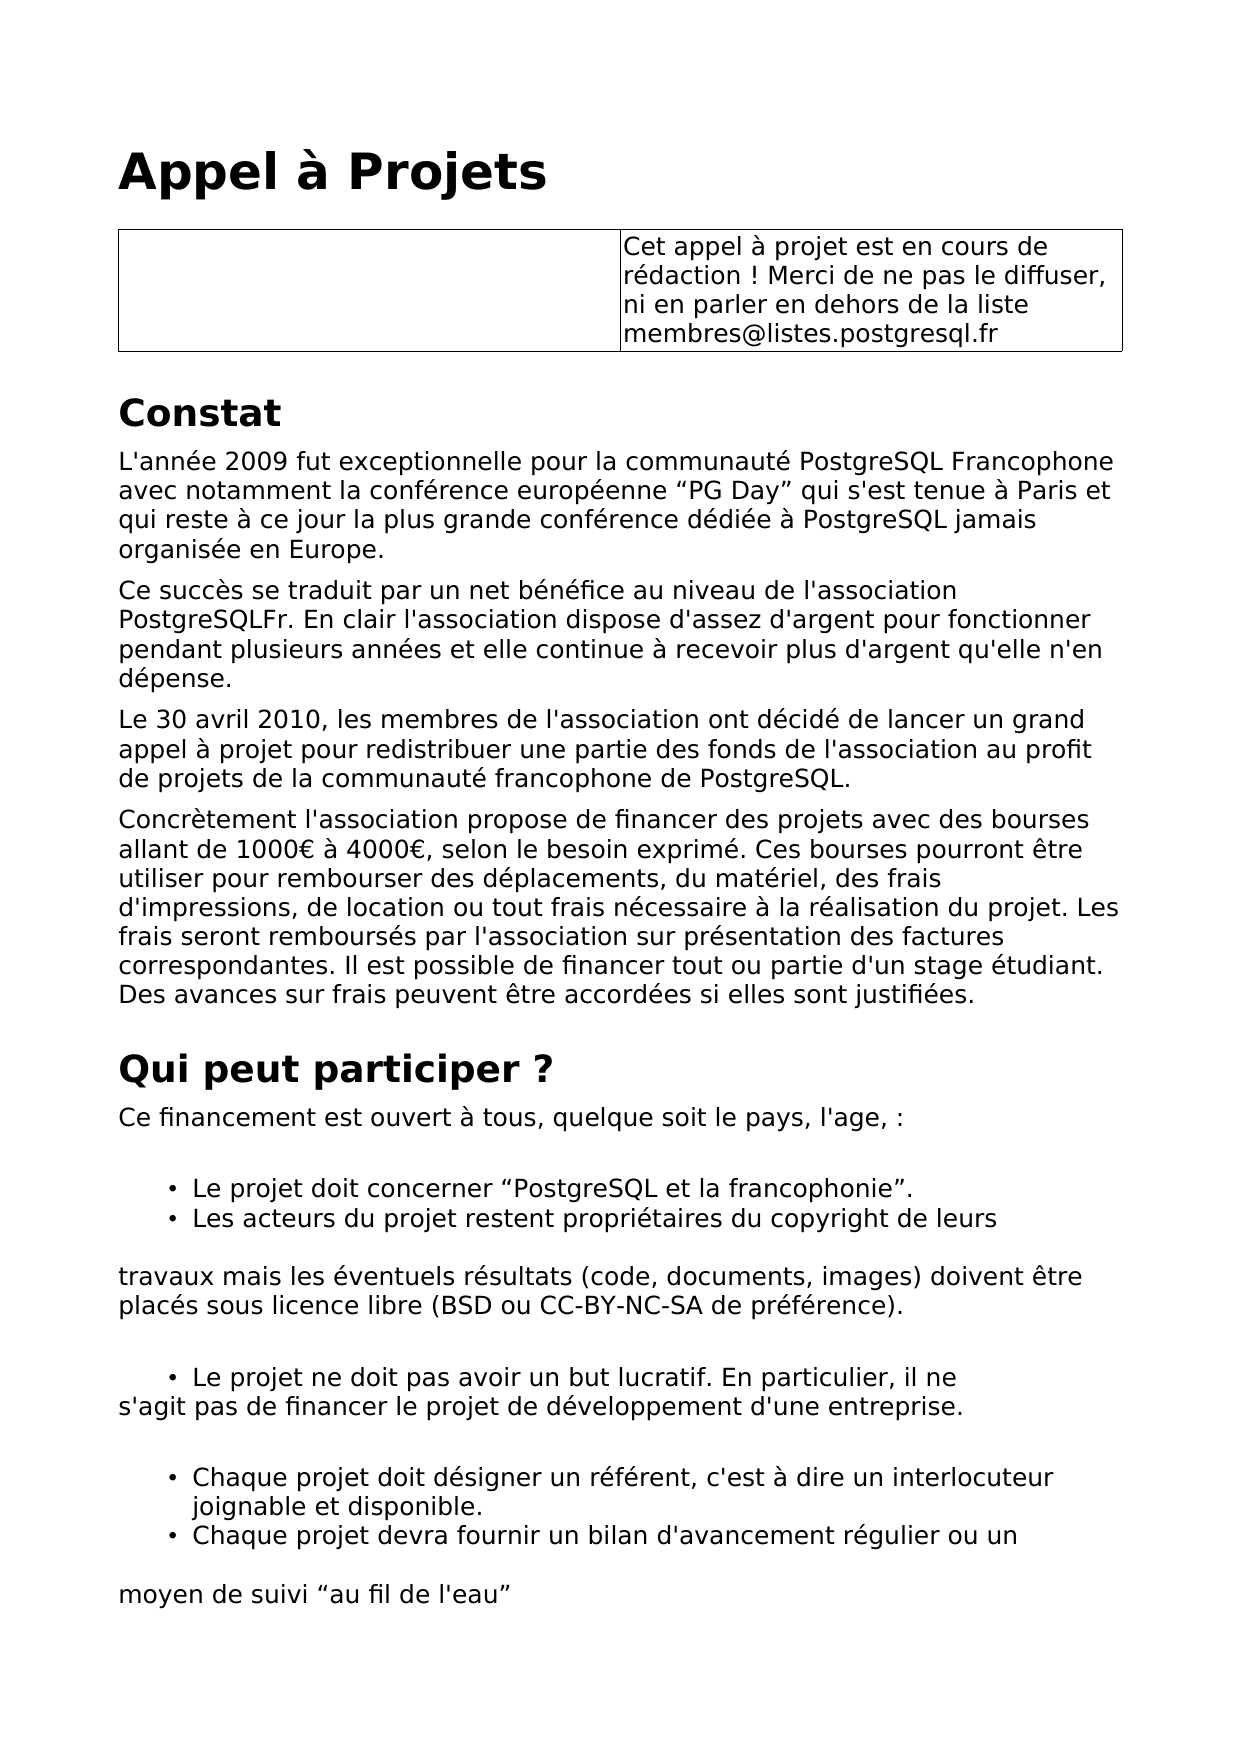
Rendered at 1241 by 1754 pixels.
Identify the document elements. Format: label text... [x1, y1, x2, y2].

table_header Cet appel à projet est en cours de rédaction ! Merci de ne pas le diffuser, ni en parler en dehors de la liste membres@listes.postgresql.fr [621, 230, 1122, 351]
text s'agit pas de financer le projet de développement d'une entreprise. [118, 1392, 1122, 1421]
subtitle Appel à Projets [118, 143, 1122, 201]
subtitle Qui peut participer ? [118, 1047, 1122, 1091]
list Chaque projet doit désigner un référent, c'est à dire un interlocuteur joignable et disponible. [177, 1463, 1122, 1521]
list Le projet doit concerner “PostgreSQL et la francophonie”. [177, 1174, 1122, 1204]
list Chaque projet devra fournir un bilan d'avancement régulier ou un [177, 1521, 1122, 1551]
table_header [119, 230, 620, 351]
text Le 30 avril 2010, les membres de l'association ont décidé de lancer un grand appel à projet pour redistribuer une partie des fonds de l'association au profit de projets de la communauté francophone de PostgreSQL. [118, 706, 1122, 793]
text travaux mais les éventuels résultats (code, documents, images) doivent être placés sous licence libre (BSD ou CC-BY-NC-SA de préférence). [118, 1262, 1122, 1321]
text moyen de suivi “au fil de l'eau” [118, 1580, 1122, 1609]
text L'année 2009 fut exceptionnelle pour la communauté PostgreSQL Francophone avec notamment la conférence européenne “PG Day” qui s'est tenue à Paris et qui reste à ce jour la plus grande conférence dédiée à PostgreSQL jamais organisée en Europe. [118, 447, 1122, 564]
text Ce financement est ouvert à tous, quelque soit le pays, l'age, : [118, 1103, 1122, 1133]
list Le projet ne doit pas avoir un but lucratif. En particulier, il ne [177, 1363, 1122, 1392]
list Les acteurs du projet restent propriétaires du copyright de leurs [177, 1204, 1122, 1233]
text Concrètement l'association propose de financer des projets avec des bourses allant de 1000€ à 4000€, selon le besoin exprimé. Ces bourses pourront être utiliser pour rembourser des déplacements, du matériel, des frais d'impressions, de location ou tout frais nécessaire à la réalisation du projet. Les frais seront remboursés par l'association sur présentation des factures correspondantes. Il est possible de financer tout ou partie d'un stage étudiant. Des avances sur frais peuvent être accordées si elles sont justifiées. [118, 806, 1122, 1010]
text Ce succès se traduit par un net bénéfice au niveau de l'association PostgreSQLFr. En clair l'association dispose d'assez d'argent pour fonctionner pendant plusieurs années et elle continue à recevoir plus d'argent qu'elle n'en dépense. [118, 576, 1122, 693]
subtitle Constat [118, 391, 1122, 435]
